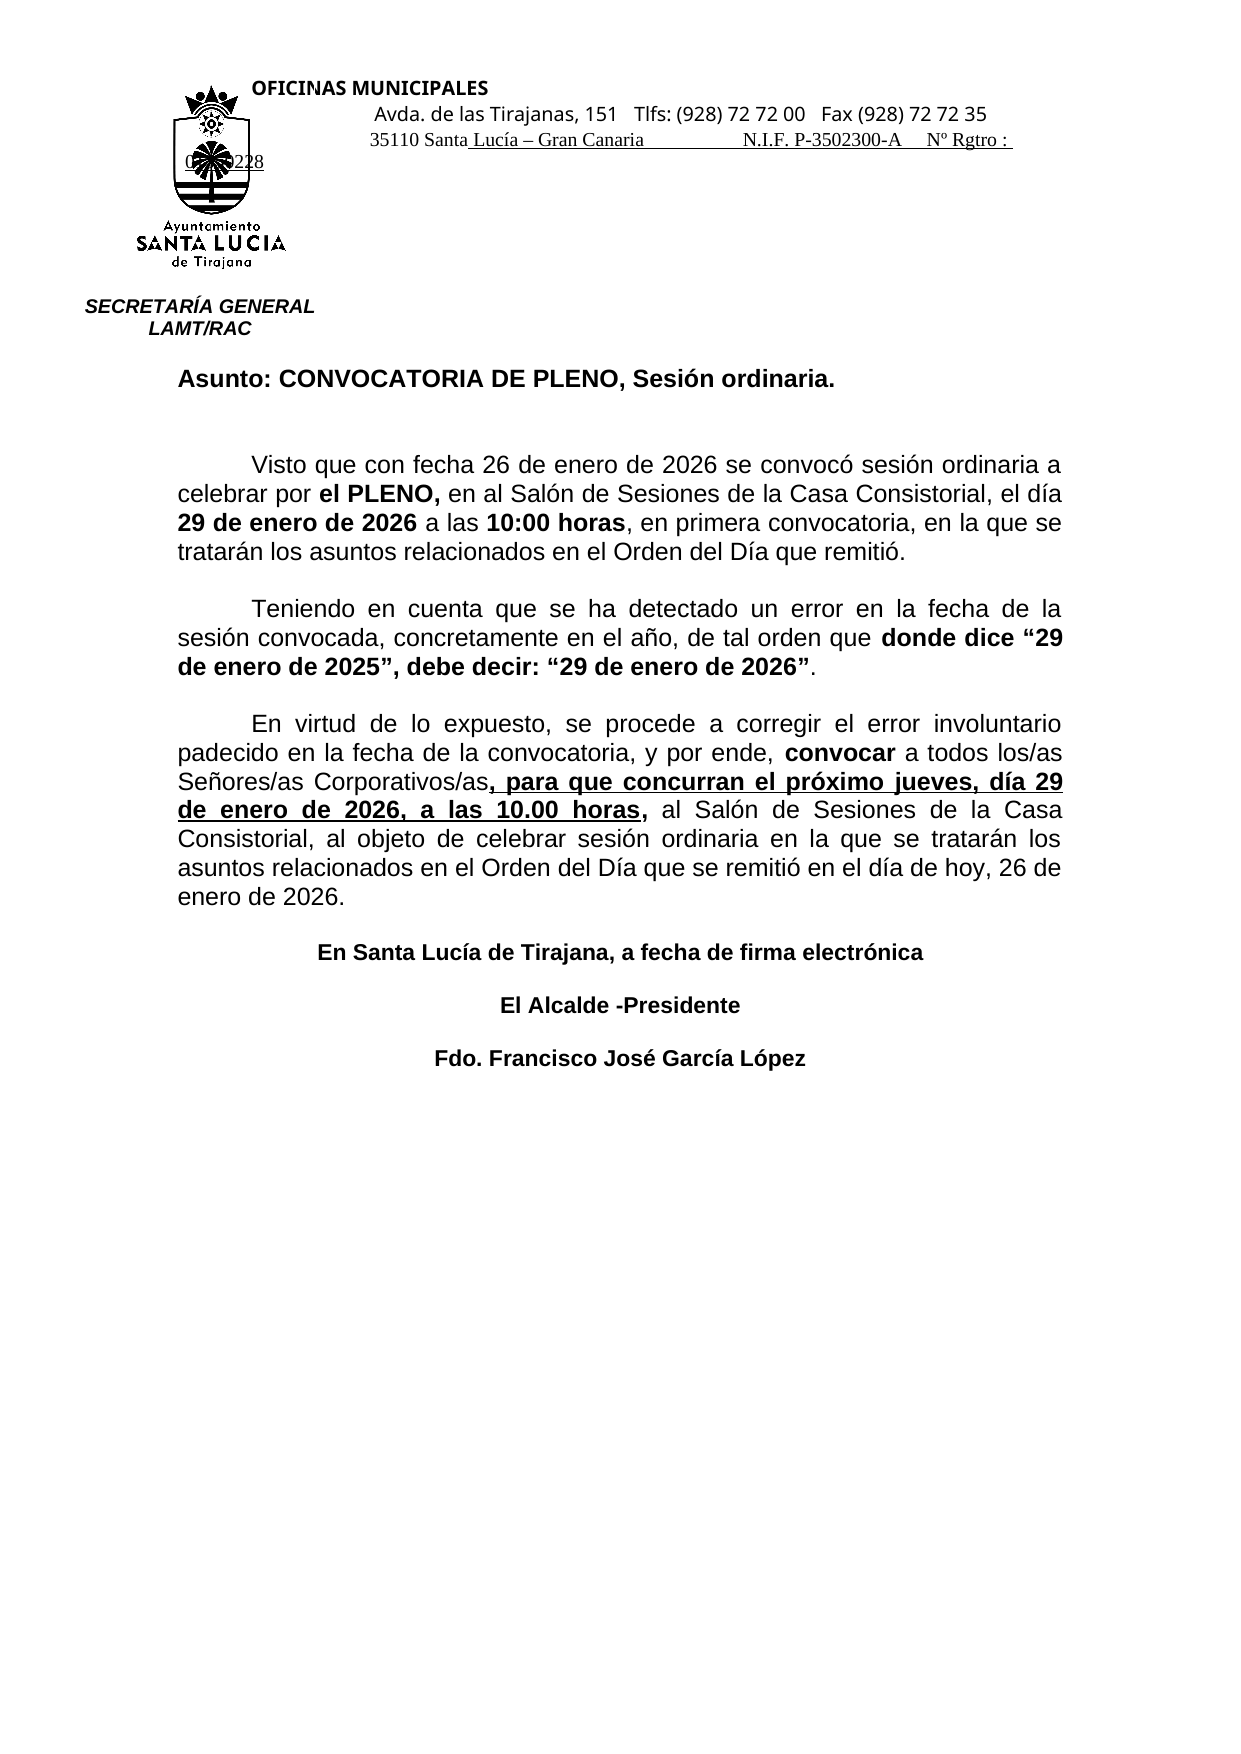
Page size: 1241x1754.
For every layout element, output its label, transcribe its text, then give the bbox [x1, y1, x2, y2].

text Teniendo en cuenta que se ha detectado un error en la fecha de la sesión convocada, concretamente en el año, de tal orden que donde dice “29 de enero de 2025”, debe decir: “29 de enero de 2026”. [177, 594, 1063, 680]
text Asunto: CONVOCATORIA DE PLENO, Sesión ordinaria. [177, 364, 1063, 393]
text El Alcalde -Presidente [177, 992, 1063, 1018]
text Visto que con fecha 26 de enero de 2026 se convocó sesión ordinaria a celebrar por el PLENO, en al Salón de Sesiones de la Casa Consistorial, el día 29 de enero de 2026 a las 10:00 horas, en primera convocatoria, en la que se tratarán los asuntos relacionados en el Orden del Día que remitió. [177, 450, 1063, 565]
text Fdo. Francisco José García López [177, 1044, 1063, 1071]
table_header SECRETARÍA GENERAL LAMT/RAC [0, 219, 437, 364]
text En virtud de lo expuesto, se procede a corregir el error involuntario padecido en la fecha de la convocatoria, y por ende, convocar a todos los/as Señores/as Corporativos/as, para que concurran el próximo jueves, día 29 de enero de 2026, a las 10.00 horas, al Salón de Sesiones de la Casa Consistorial, al objeto de celebrar sesión ordinaria en la que se tratarán los asuntos relacionados en el Orden del Día que se remitió en el día de hoy, 26 de enero de 2026. [177, 709, 1063, 910]
table_header [437, 219, 1240, 364]
text En Santa Lucía de Tirajana, a fecha de firma electrónica [177, 939, 1063, 966]
picture [108, 55, 314, 295]
